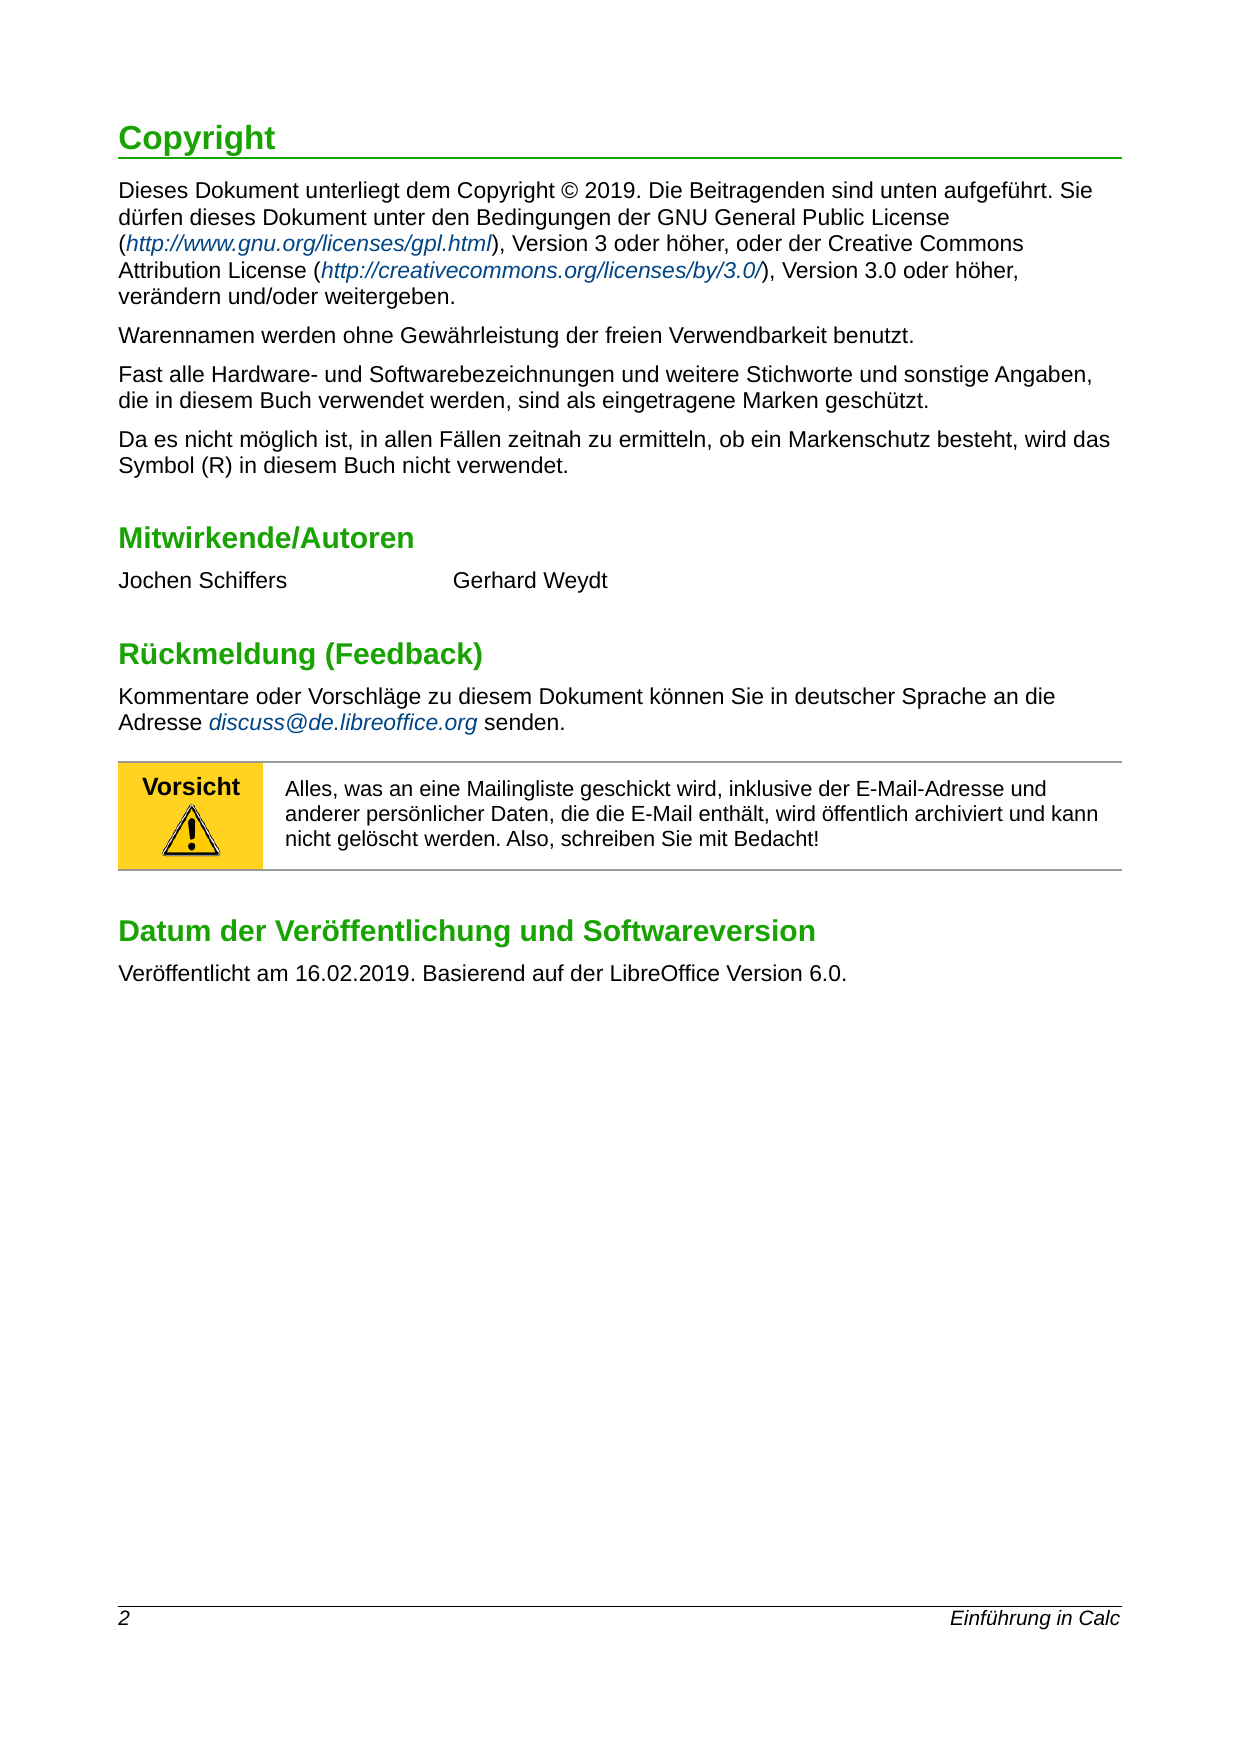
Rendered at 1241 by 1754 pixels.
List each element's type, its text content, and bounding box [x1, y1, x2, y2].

table_header Gerhard Weydt [453, 568, 787, 606]
text Rückmeldung (Feedback) [118, 636, 1122, 670]
table_header Vorsicht [118, 763, 263, 869]
text Kommentare oder Vorschläge zu diesem Dokument können Sie in deutscher Sprache an die Adresse discuss@de.libreoffice.org senden. [118, 683, 1122, 736]
text Warennamen werden ohne Gewährleistung der freien Verwendbarkeit benutzt. [118, 322, 1122, 348]
table_header [787, 568, 1122, 606]
text Mitwirkende/Autoren [118, 521, 1122, 555]
text Dieses Dokument unterliegt dem Copyright © 2019. Die Beitragenden sind unten aufgeführt. Sie dürfen dieses Dokument unter den Bedingungen der GNU General Public License (http://www.gnu.org/licenses/gpl.html), Version 3 oder höher, oder der Creative Commons Attribution License (http://creativecommons.org/licenses/by/3.0/), Version 3.0 oder höher, verändern und/oder weitergeben. [118, 177, 1122, 309]
text Fast alle Hardware- und Softwarebezeichnungen und weitere Stichworte und sonstige Angaben, die in diesem Buch verwendet werden, sind als eingetragene Marken geschützt. [118, 361, 1122, 413]
picture [158, 800, 224, 860]
text Da es nicht möglich ist, in allen Fällen zeitnah zu ermitteln, ob ein Markenschutz besteht, wird das Symbol (R) in diesem Buch nicht verwendet. [118, 426, 1122, 478]
text Datum der Veröffentlichung und Softwareversion [118, 913, 1122, 947]
table_header Jochen Schiffers [118, 568, 453, 606]
text Copyright [118, 118, 1122, 157]
text Veröffentlicht am 16.02.2019. Basierend auf der LibreOffice Version 6.0. [118, 960, 1122, 986]
table_header Alles, was an eine Mailingliste geschickt wird, inklusive der E-Mail-Adresse und anderer persönlicher Daten, die die E-Mail enthält, wird öffentlich archiviert und kann nicht gelöscht werden. Also, schreiben Sie mit Bedacht! [264, 763, 1122, 869]
